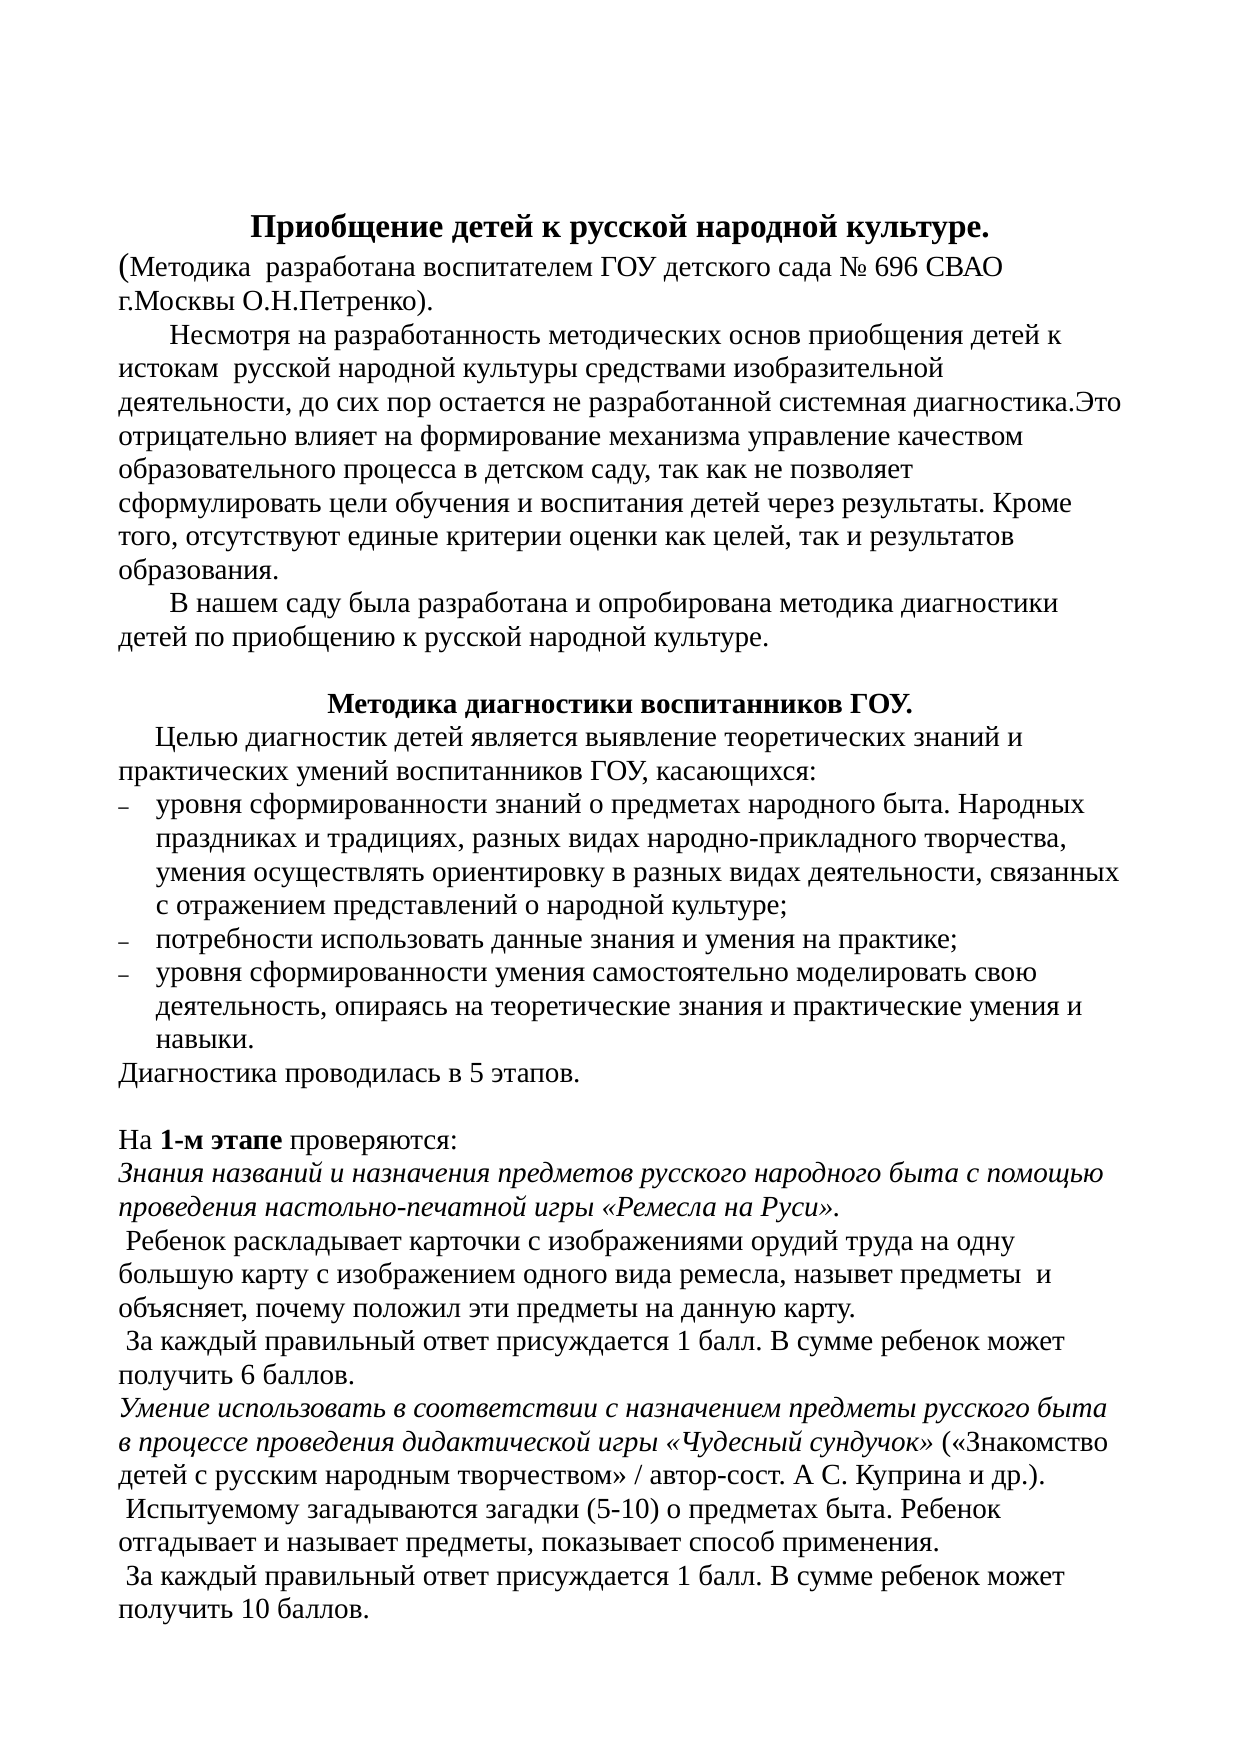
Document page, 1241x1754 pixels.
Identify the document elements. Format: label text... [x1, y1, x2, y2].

text Целью диагностик детей является выявление теоретических знаний и практических умений воспитанников ГОУ, касающихся: [118, 719, 1122, 787]
text Знания названий и назначения предметов русского народного быта с помощью проведения настольно-печатной игры «Ремесла на Руси». [118, 1156, 1122, 1223]
text Умение использовать в соответствии с назначением предметы русского быта в процессе проведения дидактической игры «Чудесный сундучок» («Знакомство детей с русским народным творчеством» / автор-сост. А С. Куприна и др.). [118, 1390, 1122, 1491]
text (Методика разработана воспитателем ГОУ детского сада № 696 СВАО г.Москвы О.Н.Петренко). [118, 245, 1122, 317]
list потребности использовать данные знания и умения на практике; [118, 921, 1122, 954]
text Ребенок раскладывает карточки с изображениями орудий труда на одну большую карту с изображением одного вида ремесла, назывет предметы и объясняет, почему положил эти предметы на данную карту. [118, 1223, 1122, 1323]
text За каждый правильный ответ присуждается 1 балл. В сумме ребенок может получить 6 баллов. [118, 1323, 1122, 1390]
text В нашем саду была разработана и опробирована методика диагностики детей по приобщению к русской народной культуре. [118, 585, 1122, 652]
text На 1-м этапе проверяются: [118, 1122, 1122, 1156]
list уровня сформированности знаний о предметах народного быта. Народных праздниках и традициях, разных видах народно-прикладного творчества, умения осуществлять ориентировку в разных видах деятельности, связанных с отражением представлений о народной культуре; [118, 787, 1122, 921]
text Несмотря на разработанность методических основ приобщения детей к истокам русской народной культуры средствами изобразительной деятельности, до сих пор остается не разработанной системная диагностика.Это отрицательно влияет на формирование механизма управление качеством образовательного процесса в детском саду, так как не позволяет сформулировать цели обучения и воспитания детей через результаты. Кроме того, отсутствуют единые критерии оценки как целей, так и результатов образования. [118, 317, 1122, 585]
text Испытуемому загадываются загадки (5-10) о предметах быта. Ребенок отгадывает и называет предметы, показывает способ применения. [118, 1491, 1122, 1558]
text За каждый правильный ответ присуждается 1 балл. В сумме ребенок может получить 10 баллов. [118, 1558, 1122, 1625]
text Методика диагностики воспитанников ГОУ. [118, 686, 1122, 719]
list уровня сформированности умения самостоятельно моделировать свою деятельность, опираясь на теоретические знания и практические умения и навыки. [118, 954, 1122, 1055]
text Приобщение детей к русской народной культуре. [118, 207, 1122, 245]
text Диагностика проводилась в 5 этапов. [118, 1055, 1122, 1088]
